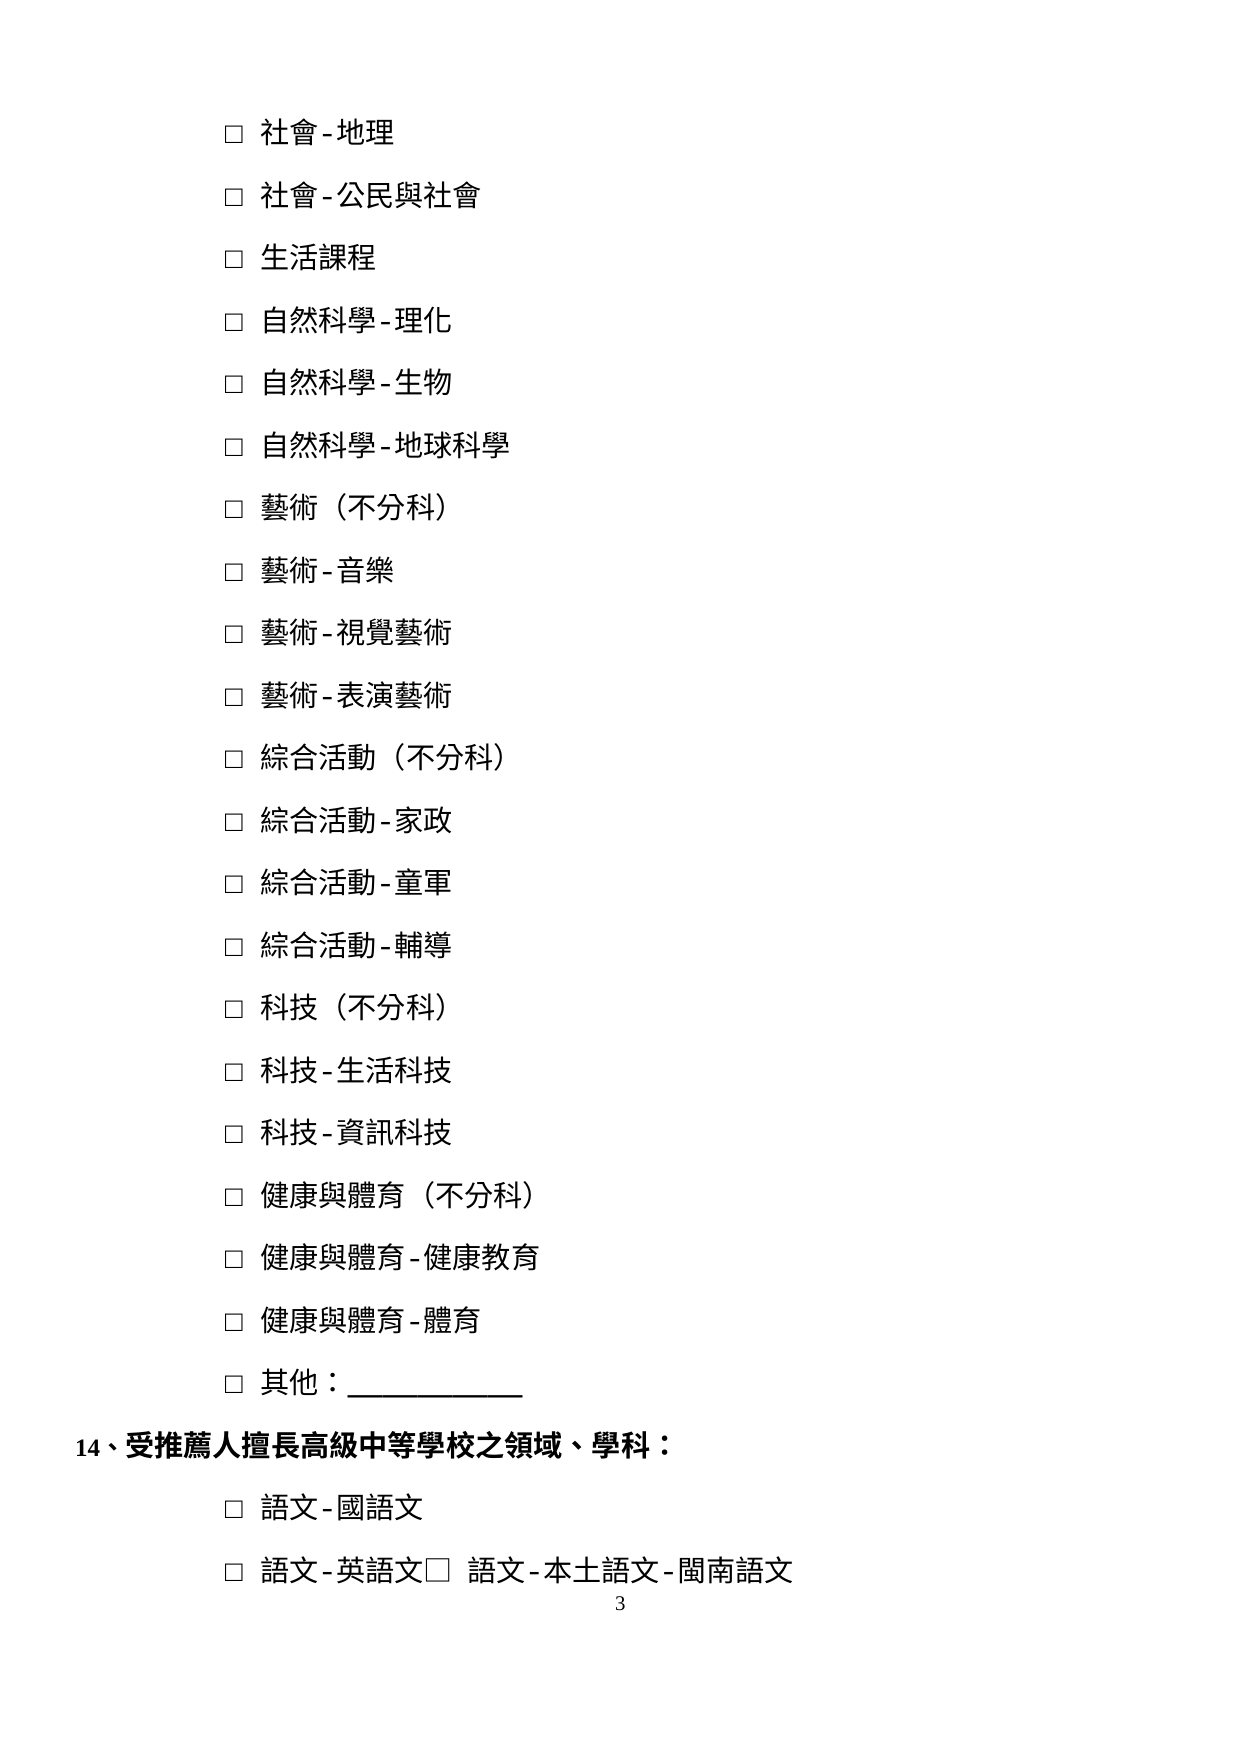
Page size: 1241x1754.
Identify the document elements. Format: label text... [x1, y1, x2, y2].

text □ 藝術（不分科） [225, 464, 1165, 527]
text □ 健康與體育-健康教育 [225, 1214, 1165, 1277]
text □ 語文-英語文□ 語文-本土語文-閩南語文 [225, 1527, 1165, 1589]
text □ 綜合活動（不分科） [225, 714, 1165, 777]
text □ 自然科學-地球科學 [225, 402, 1165, 464]
text □ 藝術-視覺藝術 [225, 589, 1165, 652]
text □ 語文-國語文 [225, 1464, 1165, 1527]
text □ 健康與體育-體育 [225, 1277, 1165, 1339]
text □ 綜合活動-輔導 [225, 902, 1165, 964]
text □ 自然科學-生物 [225, 339, 1165, 402]
text □ 科技-資訊科技 [225, 1089, 1165, 1152]
text □ 其他：__________ [225, 1339, 1165, 1402]
text □ 生活課程 [225, 214, 1165, 277]
text □ 自然科學-理化 [225, 277, 1165, 339]
text □ 科技（不分科） [225, 964, 1165, 1027]
text □ 社會-地理 [225, 89, 1165, 152]
text □ 藝術-表演藝術 [225, 652, 1165, 714]
text □ 綜合活動-家政 [225, 777, 1165, 839]
text □ 綜合活動-童軍 [225, 839, 1165, 902]
text □ 科技-生活科技 [225, 1027, 1165, 1089]
text □ 健康與體育（不分科） [225, 1152, 1165, 1214]
text □ 社會-公民與社會 [225, 152, 1165, 214]
list 受推薦人擅長高級中等學校之領域、學科： [75, 1402, 1165, 1464]
text □ 藝術-音樂 [225, 527, 1165, 589]
